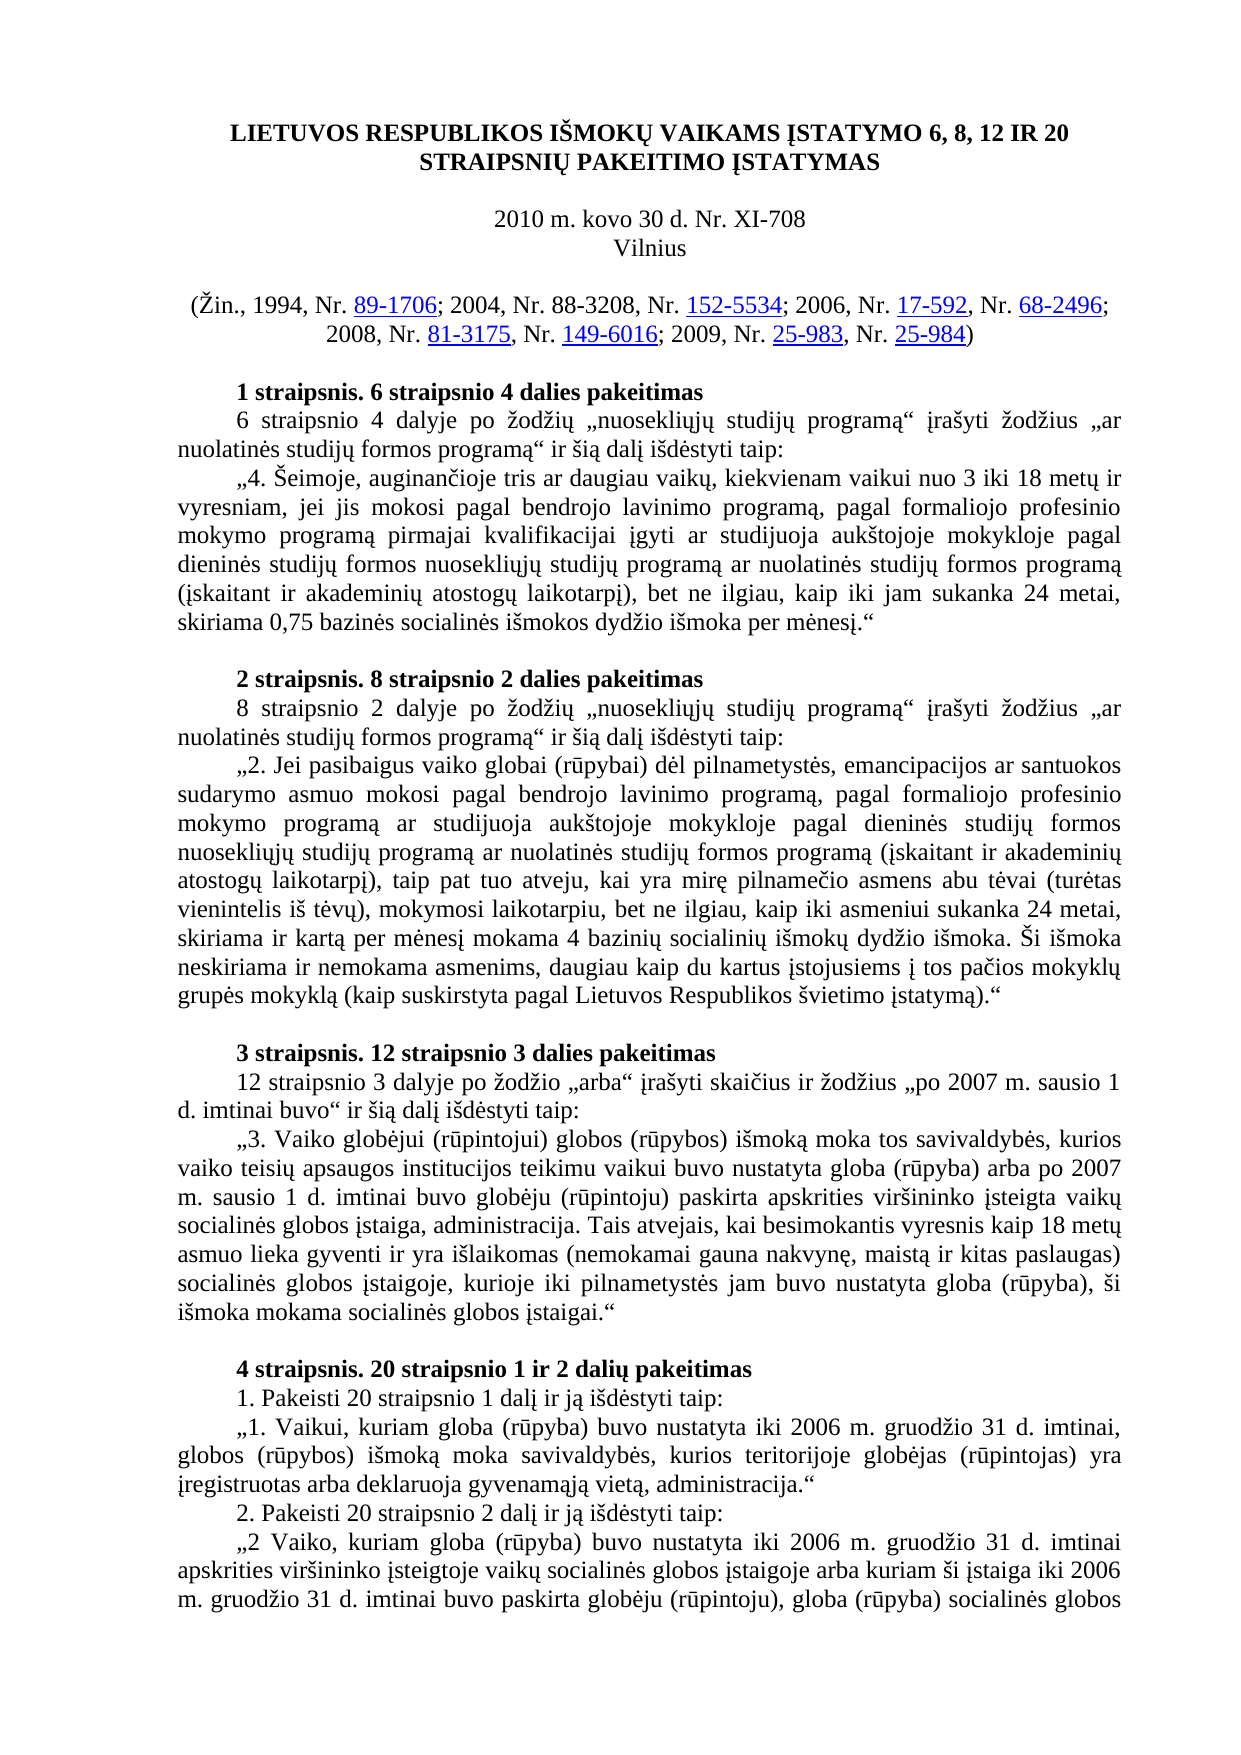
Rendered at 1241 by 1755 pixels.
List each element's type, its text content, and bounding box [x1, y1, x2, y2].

text 2. Pakeisti 20 straipsnio 2 dalį ir ją išdėstyti taip: [177, 1498, 1122, 1527]
text „4. Šeimoje, auginančioje tris ar daugiau vaikų, kiekvienam vaikui nuo 3 iki 18 metų ir vyresniam, jei jis mokosi pagal bendrojo lavinimo programą, pagal formaliojo profesinio mokymo programą pirmajai kvalifikacijai įgyti ar studijuoja aukštojoje mokykloje pagal dieninės studijų formos nuosekliųjų studijų programą ar nuolatinės studijų formos programą (įskaitant ir akademinių atostogų laikotarpį), bet ne ilgiau, kaip iki jam sukanka 24 metai, skiriama 0,75 bazinės socialinės išmokos dydžio išmoka per mėnesį.“ [177, 463, 1122, 636]
text 12 straipsnio 3 dalyje po žodžio „arba“ įrašyti skaičius ir žodžius „po 2007 m. sausio 1 d. imtinai buvo“ ir šią dalį išdėstyti taip: [177, 1067, 1122, 1124]
text LIETUVOS RESPUBLIKOS IŠMOKŲ VAIKAMS ĮSTATYMO 6, 8, 12 IR 20 STRAIPSNIŲ PAKEITIMO ĮSTATYMAS [177, 118, 1122, 176]
text „3. Vaiko globėjui (rūpintojui) globos (rūpybos) išmoką moka tos savivaldybės, kurios vaiko teisių apsaugos institucijos teikimu vaikui buvo nustatyta globa (rūpyba) arba po 2007 m. sausio 1 d. imtinai buvo globėju (rūpintoju) paskirta apskrities viršininko įsteigta vaikų socialinės globos įstaiga, administracija. Tais atvejais, kai besimokantis vyresnis kaip 18 metų asmuo lieka gyventi ir yra išlaikomas (nemokamai gauna nakvynę, maistą ir kitas paslaugas) socialinės globos įstaigoje, kurioje iki pilnametystės jam buvo nustatyta globa (rūpyba), ši išmoka mokama socialinės globos įstaigai.“ [177, 1124, 1122, 1326]
text 1. Pakeisti 20 straipsnio 1 dalį ir ją išdėstyti taip: [177, 1383, 1122, 1412]
text Vilnius [177, 233, 1122, 262]
text 6 straipsnio 4 dalyje po žodžių „nuosekliųjų studijų programą“ įrašyti žodžius „ar nuolatinės studijų formos programą“ ir šią dalį išdėstyti taip: [177, 406, 1122, 463]
text 2 straipsnis. 8 straipsnio 2 dalies pakeitimas [177, 664, 1122, 693]
text (Žin., 1994, Nr. 89-1706; 2004, Nr. 88-3208, Nr. 152-5534; 2006, Nr. 17-592, Nr. 68-2496; 2008, Nr. 81-3175, Nr. 149-6016; 2009, Nr. 25-983, Nr. 25-984) [177, 291, 1122, 348]
text „2 Vaiko, kuriam globa (rūpyba) buvo nustatyta iki 2006 m. gruodžio 31 d. imtinai apskrities viršininko įsteigtoje vaikų socialinės globos įstaigoje arba kuriam ši įstaiga iki 2006 m. gruodžio 31 d. imtinai buvo paskirta globėju (rūpintoju), globa (rūpyba) socialinės globos [177, 1527, 1122, 1613]
text „2. Jei pasibaigus vaiko globai (rūpybai) dėl pilnametystės, emancipacijos ar santuokos sudarymo asmuo mokosi pagal bendrojo lavinimo programą, pagal formaliojo profesinio mokymo programą ar studijuoja aukštojoje mokykloje pagal dieninės studijų formos nuosekliųjų studijų programą ar nuolatinės studijų formos programą (įskaitant ir akademinių atostogų laikotarpį), taip pat tuo atveju, kai yra mirę pilnamečio asmens abu tėvai (turėtas vienintelis iš tėvų), mokymosi laikotarpiu, bet ne ilgiau, kaip iki asmeniui sukanka 24 metai, skiriama ir kartą per mėnesį mokama 4 bazinių socialinių išmokų dydžio išmoka. Ši išmoka neskiriama ir nemokama asmenims, daugiau kaip du kartus įstojusiems į tos pačios mokyklų grupės mokyklą (kaip suskirstyta pagal Lietuvos Respublikos švietimo įstatymą).“ [177, 751, 1122, 1009]
text 1 straipsnis. 6 straipsnio 4 dalies pakeitimas [177, 377, 1122, 406]
text 8 straipsnio 2 dalyje po žodžių „nuosekliųjų studijų programą“ įrašyti žodžius „ar nuolatinės studijų formos programą“ ir šią dalį išdėstyti taip: [177, 693, 1122, 751]
text 3 straipsnis. 12 straipsnio 3 dalies pakeitimas [177, 1038, 1122, 1067]
text „1. Vaikui, kuriam globa (rūpyba) buvo nustatyta iki 2006 m. gruodžio 31 d. imtinai, globos (rūpybos) išmoką moka savivaldybės, kurios teritorijoje globėjas (rūpintojas) yra įregistruotas arba deklaruoja gyvenamąją vietą, administracija.“ [177, 1412, 1122, 1498]
text 4 straipsnis. 20 straipsnio 1 ir 2 dalių pakeitimas [177, 1354, 1122, 1383]
text 2010 m. kovo 30 d. Nr. XI-708 [177, 204, 1122, 233]
